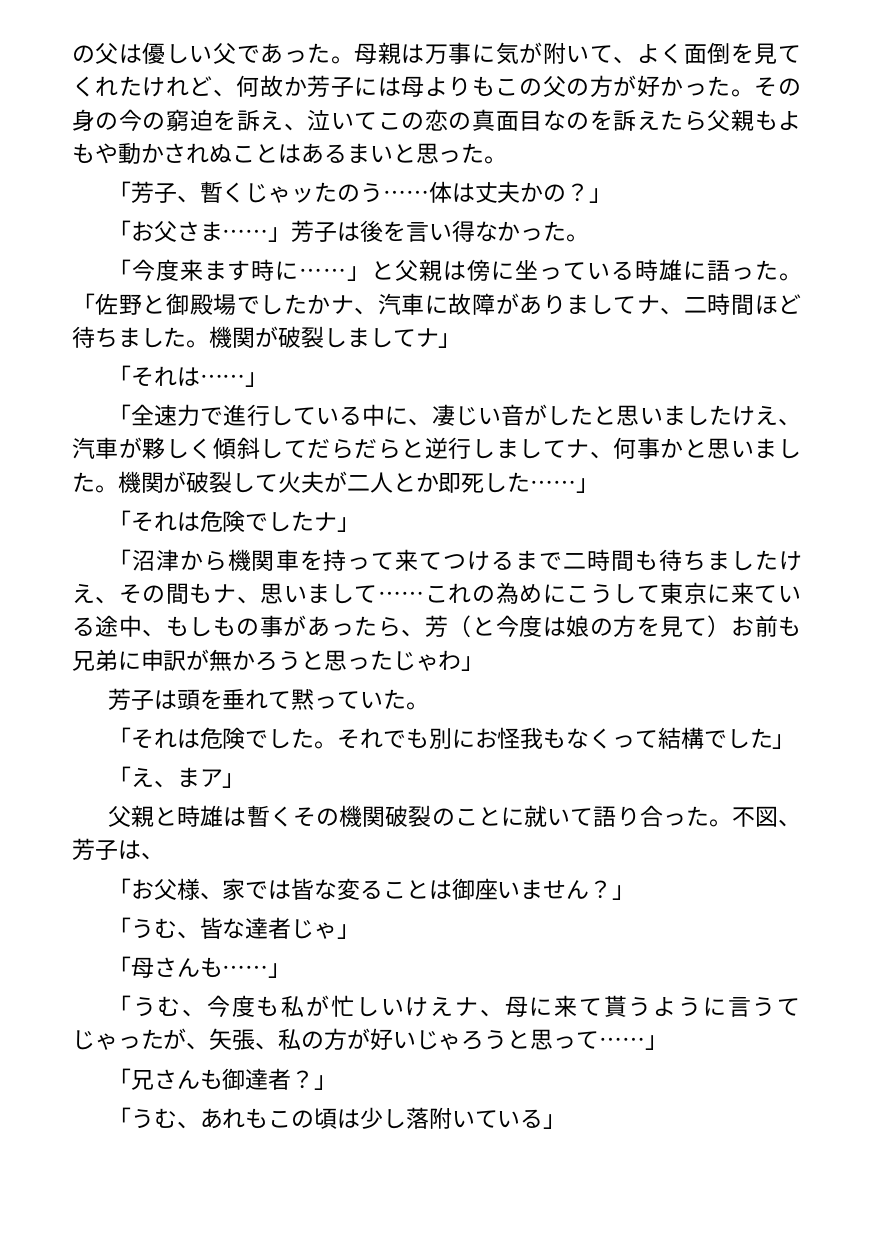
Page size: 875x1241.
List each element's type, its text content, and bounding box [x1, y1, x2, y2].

text 「うむ、今度も私が忙しいけえナ、母に来て貰うように言うてじゃったが、矢張、私の方が好いじゃろうと思って……」 [72, 989, 802, 1056]
text 「それは危険でした。それでも別にお怪我もなくって結構でした」 [72, 721, 802, 754]
text 「お父様、家では皆な変ることは御座いません？」 [72, 872, 802, 905]
text 「兄さんも御達者？」 [72, 1061, 802, 1095]
text 芳子は頭を垂れて黙っていた。 [72, 682, 802, 715]
text 「それは危険でしたナ」 [72, 504, 802, 537]
text 「今度来ます時に……」と父親は傍に坐っている時雄に語った。「佐野と御殿場でしたかナ、汽車に故障がありましてナ、二時間ほど待ちました。機関が破裂しましてナ」 [72, 253, 802, 353]
text 「芳子、暫くじゃッたのう……体は丈夫かの？」 [72, 175, 802, 208]
text 「沼津から機関車を持って来てつけるまで二時間も待ちましたけえ、その間もナ、思いまして……これの為めにこうして東京に来ている途中、もしもの事があったら、芳（と今度は娘の方を見て）お前も兄弟に申訳が無かろうと思ったじゃわ」 [72, 543, 802, 676]
text 父親と時雄は暫くその機関破裂のことに就いて語り合った。不図、芳子は、 [72, 799, 802, 866]
text 「え、まア」 [72, 760, 802, 793]
text の父は優しい父であった。母親は万事に気が附いて、よく面倒を見てくれたけれど、何故か芳子には母よりもこの父の方が好かった。その身の今の窮迫を訴え、泣いてこの恋の真面目なのを訴えたら父親もよもや動かされぬことはあるまいと思った。 [72, 36, 802, 169]
text 「それは……」 [72, 359, 802, 392]
text 「全速力で進行している中に、凄じい音がしたと思いましたけえ、汽車が夥しく傾斜してだらだらと逆行しましてナ、何事かと思いました。機関が破裂して火夫が二人とか即死した……」 [72, 398, 802, 498]
text 「うむ、あれもこの頃は少し落附いている」 [72, 1101, 802, 1134]
text 「母さんも……」 [72, 950, 802, 983]
text 「お父さま……」芳子は後を言い得なかった。 [72, 214, 802, 247]
text 「うむ、皆な達者じゃ」 [72, 911, 802, 944]
